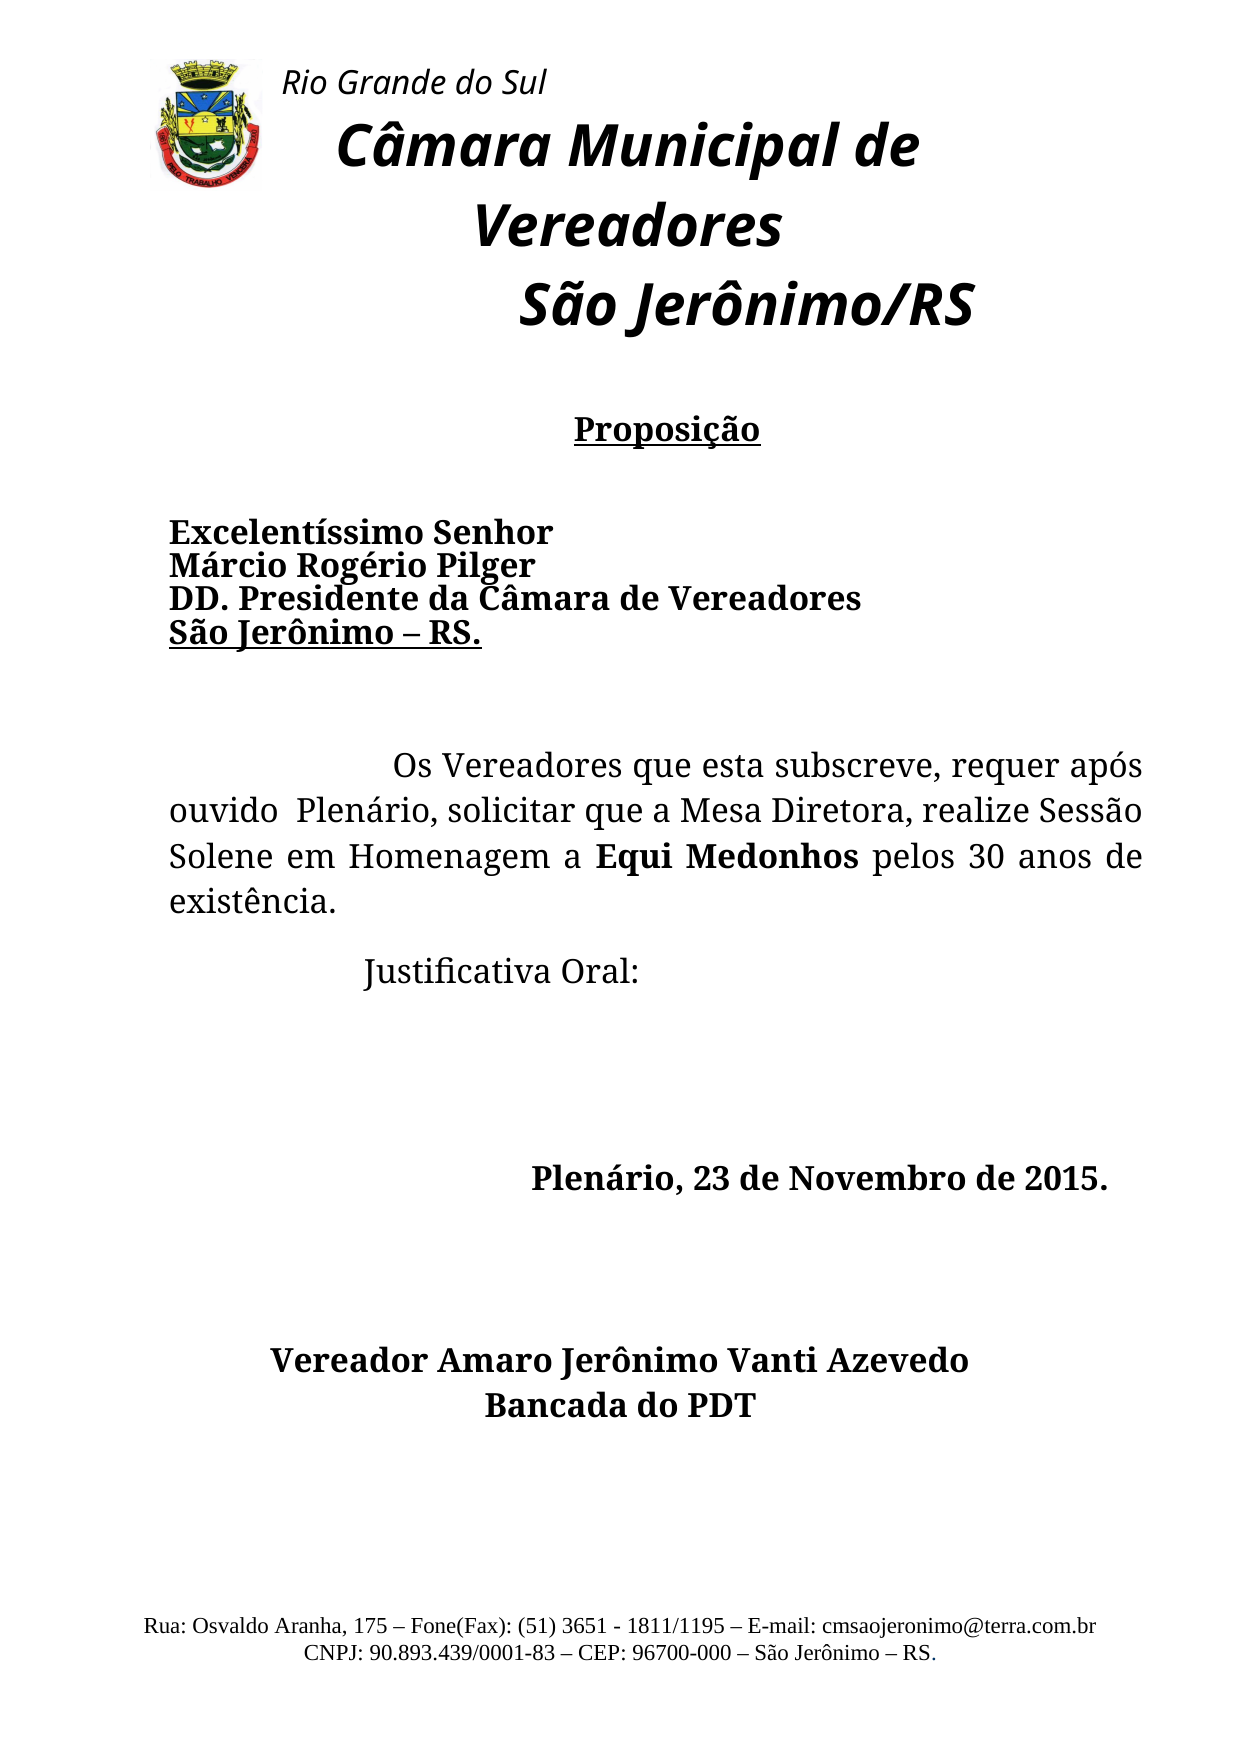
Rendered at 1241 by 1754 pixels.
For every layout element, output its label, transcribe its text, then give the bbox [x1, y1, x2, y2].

text Márcio Rogério Pilger [169, 551, 1109, 584]
subtitle Proposição [225, 405, 1109, 451]
text DD. Presidente da Câmara de Vereadores [169, 584, 1109, 617]
text Plenário, 23 de Novembro de 2015. [225, 1155, 1109, 1200]
subtitle Bancada do PDT [75, 1382, 1165, 1427]
subtitle Vereador Amaro Jerônimo Vanti Azevedo [75, 1337, 1165, 1382]
text Os Vereadores que esta subscreve, requer após ouvido Plenário, solicitar que a Mesa Diretora, realize Sessão Solene em Homenagem a Equi Medonhos pelos 30 anos de existência. [169, 742, 1144, 923]
text Justificativa Oral: [225, 957, 1109, 990]
text São Jerônimo – RS. [169, 617, 1109, 651]
text Excelentíssimo Senhor [169, 517, 1109, 551]
